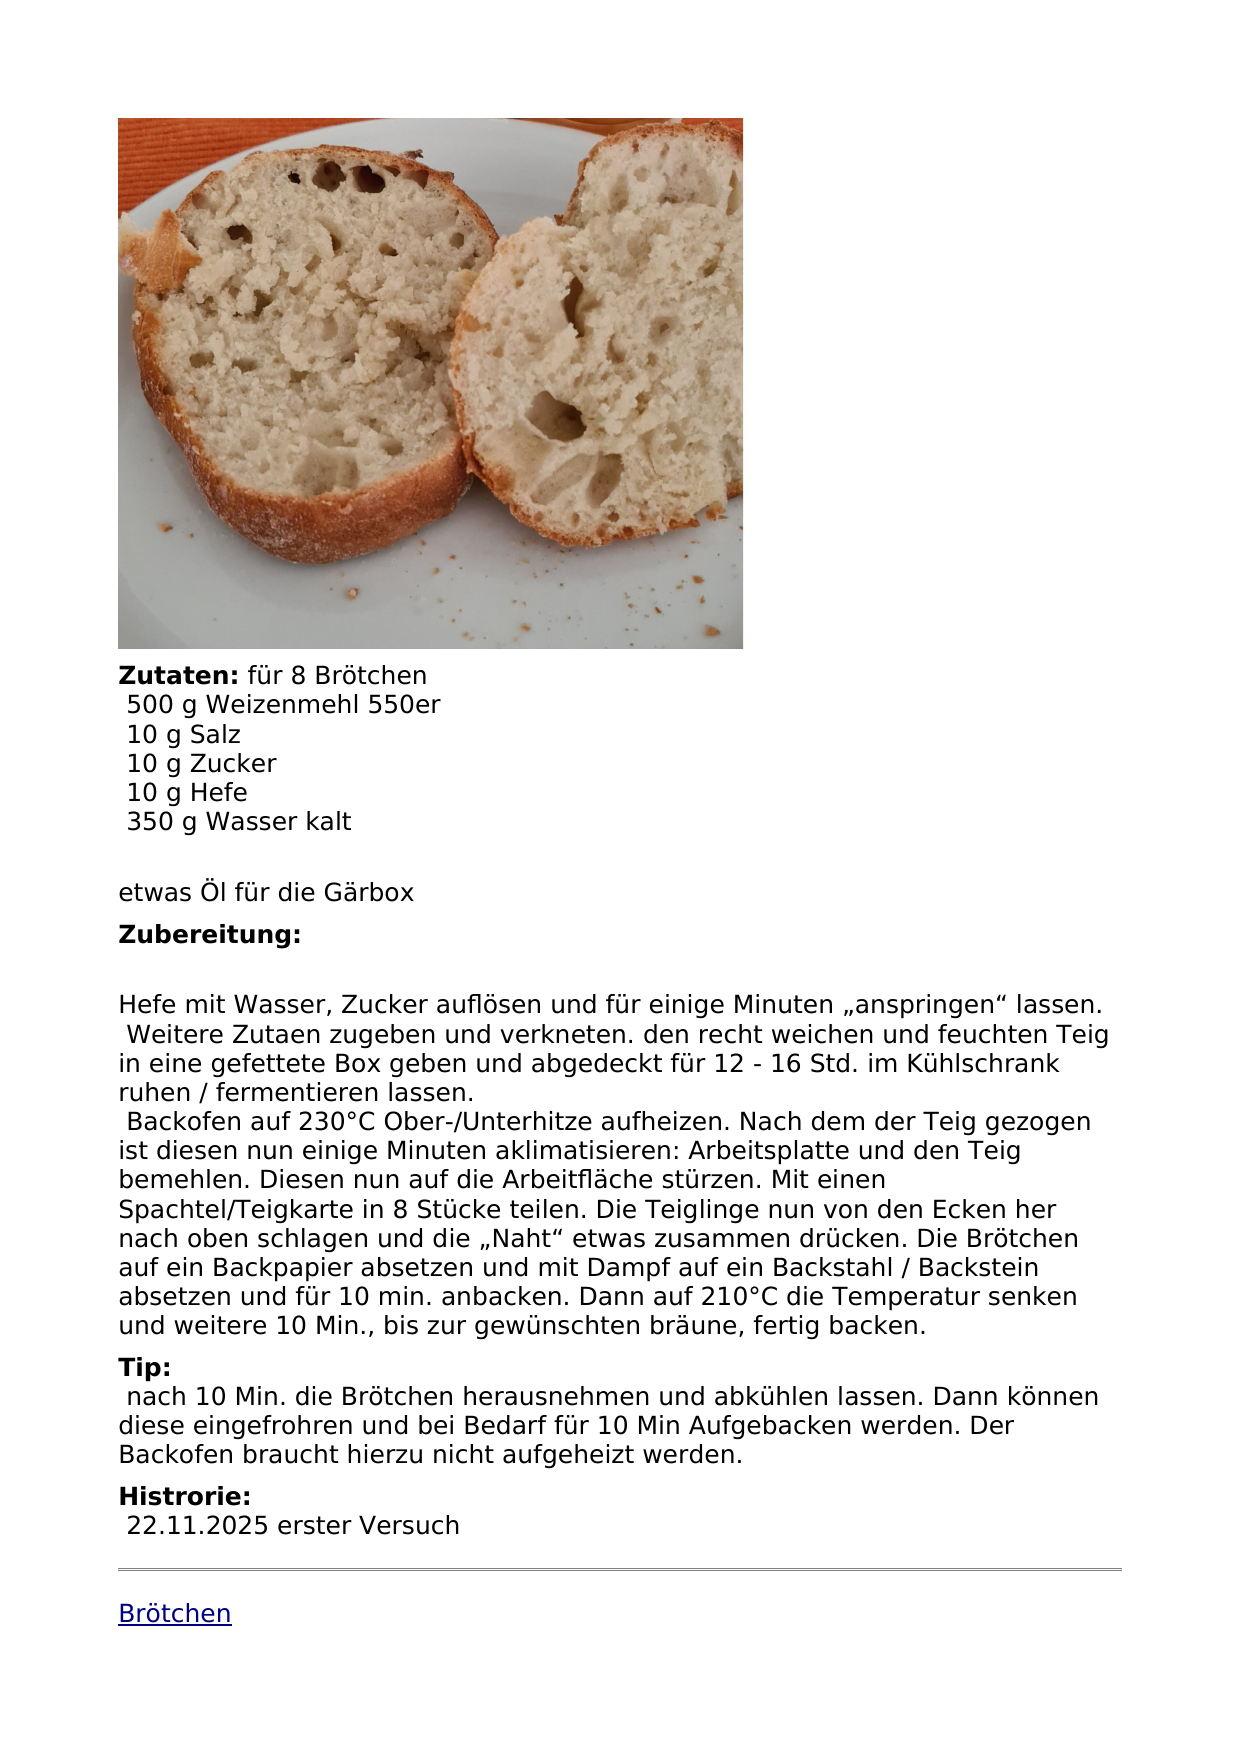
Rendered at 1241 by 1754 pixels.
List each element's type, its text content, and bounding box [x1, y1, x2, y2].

picture [118, 118, 744, 649]
text Hefe mit Wasser, Zucker auflösen und für einige Minuten „anspringen“ lassen. Weitere Zutaen zugeben und verkneten. den recht weichen und feuchten Teig in eine gefettete Box geben und abgedeckt für 12 - 16 Std. im Kühlschrank ruhen / fermentieren lassen. Backofen auf 230°C Ober-/Unterhitze aufheizen. Nach dem der Teig gezogen ist diesen nun einige Minuten aklimatisieren: Arbeitsplatte und den Teig bemehlen. Diesen nun auf die Arbeitfläche stürzen. Mit einen Spachtel/Teigkarte in 8 Stücke teilen. Die Teiglinge nun von den Ecken her nach oben schlagen und die „Naht“ etwas zusammen drücken. Die Brötchen auf ein Backpapier absetzen und mit Dampf auf ein Backstahl / Backstein absetzen und für 10 min. anbacken. Dann auf 210°C die Temperatur senken und weitere 10 Min., bis zur gewünschten bräune, fertig backen. [118, 991, 1122, 1341]
text Zutaten: für 8 Brötchen 500 g Weizenmehl 550er 10 g Salz 10 g Zucker 10 g Hefe 350 g Wasser kalt [118, 661, 1122, 866]
text Brötchen [118, 1599, 1122, 1629]
text Tip: nach 10 Min. die Brötchen herausnehmen und abkühlen lassen. Dann können diese eingefrohren und bei Bedarf für 10 Min Aufgebacken werden. Der Backofen braucht hierzu nicht aufgeheizt werden. [118, 1353, 1122, 1470]
text Histrorie: 22.11.2025 erster Versuch [118, 1482, 1122, 1541]
text Zubereitung: [118, 920, 1122, 978]
text etwas Öl für die Gärbox [118, 878, 1122, 907]
